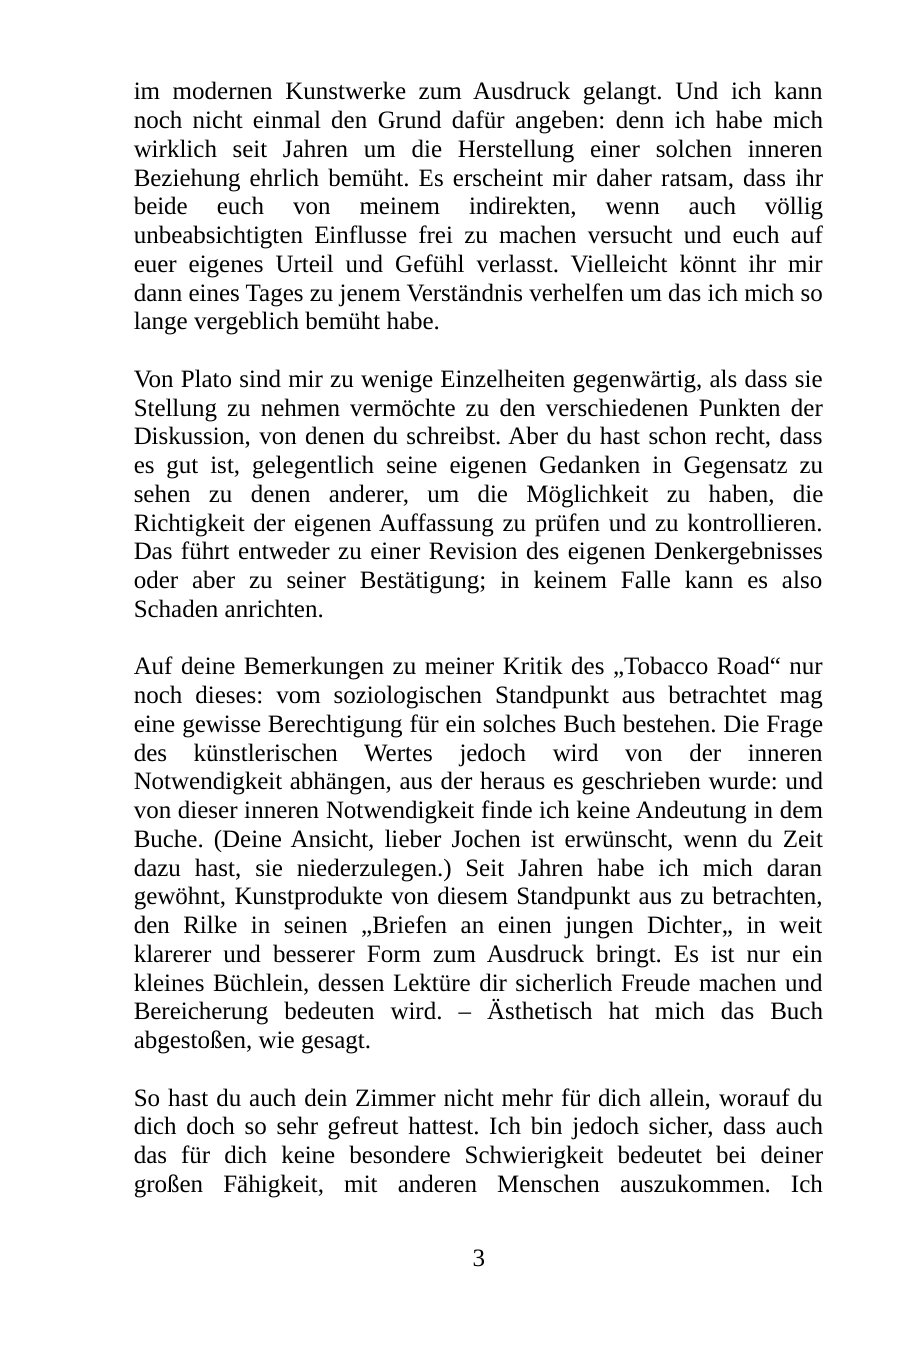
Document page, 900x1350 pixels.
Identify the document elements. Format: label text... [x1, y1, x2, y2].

text im modernen Kunstwerke zum Ausdruck gelangt. Und ich kann noch nicht einmal den Grund dafür angeben: denn ich habe mich wirklich seit Jahren um die Herstellung einer solchen inneren Beziehung ehrlich bemüht. Es erscheint mir daher ratsam, dass ihr beide euch von meinem indirekten, wenn auch völlig unbeabsichtigten Einflusse frei zu machen versucht und euch auf euer eigenes Urteil und Gefühl verlasst. Vielleicht könnt ihr mir dann eines Tages zu jenem Verständnis verhelfen um das ich mich so lange vergeblich bemüht habe. [133, 76, 823, 335]
text Auf deine Bemerkungen zu meiner Kritik des „Tobacco Road“ nur noch dieses: vom soziologischen Standpunkt aus betrachtet mag eine gewisse Berechtigung für ein solches Buch bestehen. Die Frage des künstlerischen Wertes jedoch wird von der inneren Notwendigkeit abhängen, aus der heraus es geschrieben wurde: und von dieser inneren Notwendigkeit finde ich keine Andeutung in dem Buche. (Deine Ansicht, lieber Jochen ist erwünscht, wenn du Zeit dazu hast, sie niederzulegen.) Seit Jahren habe ich mich daran gewöhnt, Kunstprodukte von diesem Standpunkt aus zu betrachten, den Rilke in seinen „Briefen an einen jungen Dichter„ in weit klarerer und besserer Form zum Ausdruck bringt. Es ist nur ein kleines Büchlein, dessen Lektüre dir sicherlich Freude machen und Bereicherung bedeuten wird. – Ästhetisch hat mich das Buch abgestoßen, wie gesagt. [133, 651, 823, 1054]
text So hast du auch dein Zimmer nicht mehr für dich allein, worauf du dich doch so sehr gefreut hattest. Ich bin jedoch sicher, dass auch das für dich keine besondere Schwierigkeit bedeutet bei deiner großen Fähigkeit, mit anderen Menschen auszukommen. Ich [133, 1083, 823, 1198]
text Von Plato sind mir zu wenige Einzelheiten gegenwärtig, als dass sie Stellung zu nehmen vermöchte zu den verschiedenen Punkten der Diskussion, von denen du schreibst. Aber du hast schon recht, dass es gut ist, gelegentlich seine eigenen Gedanken in Gegensatz zu sehen zu denen anderer, um die Möglichkeit zu haben, die Richtigkeit der eigenen Auffassung zu prüfen und zu kontrollieren. Das führt entweder zu einer Revision des eigenen Denkergebnisses oder aber zu seiner Bestätigung; in keinem Falle kann es also Schaden anrichten. [133, 364, 823, 623]
